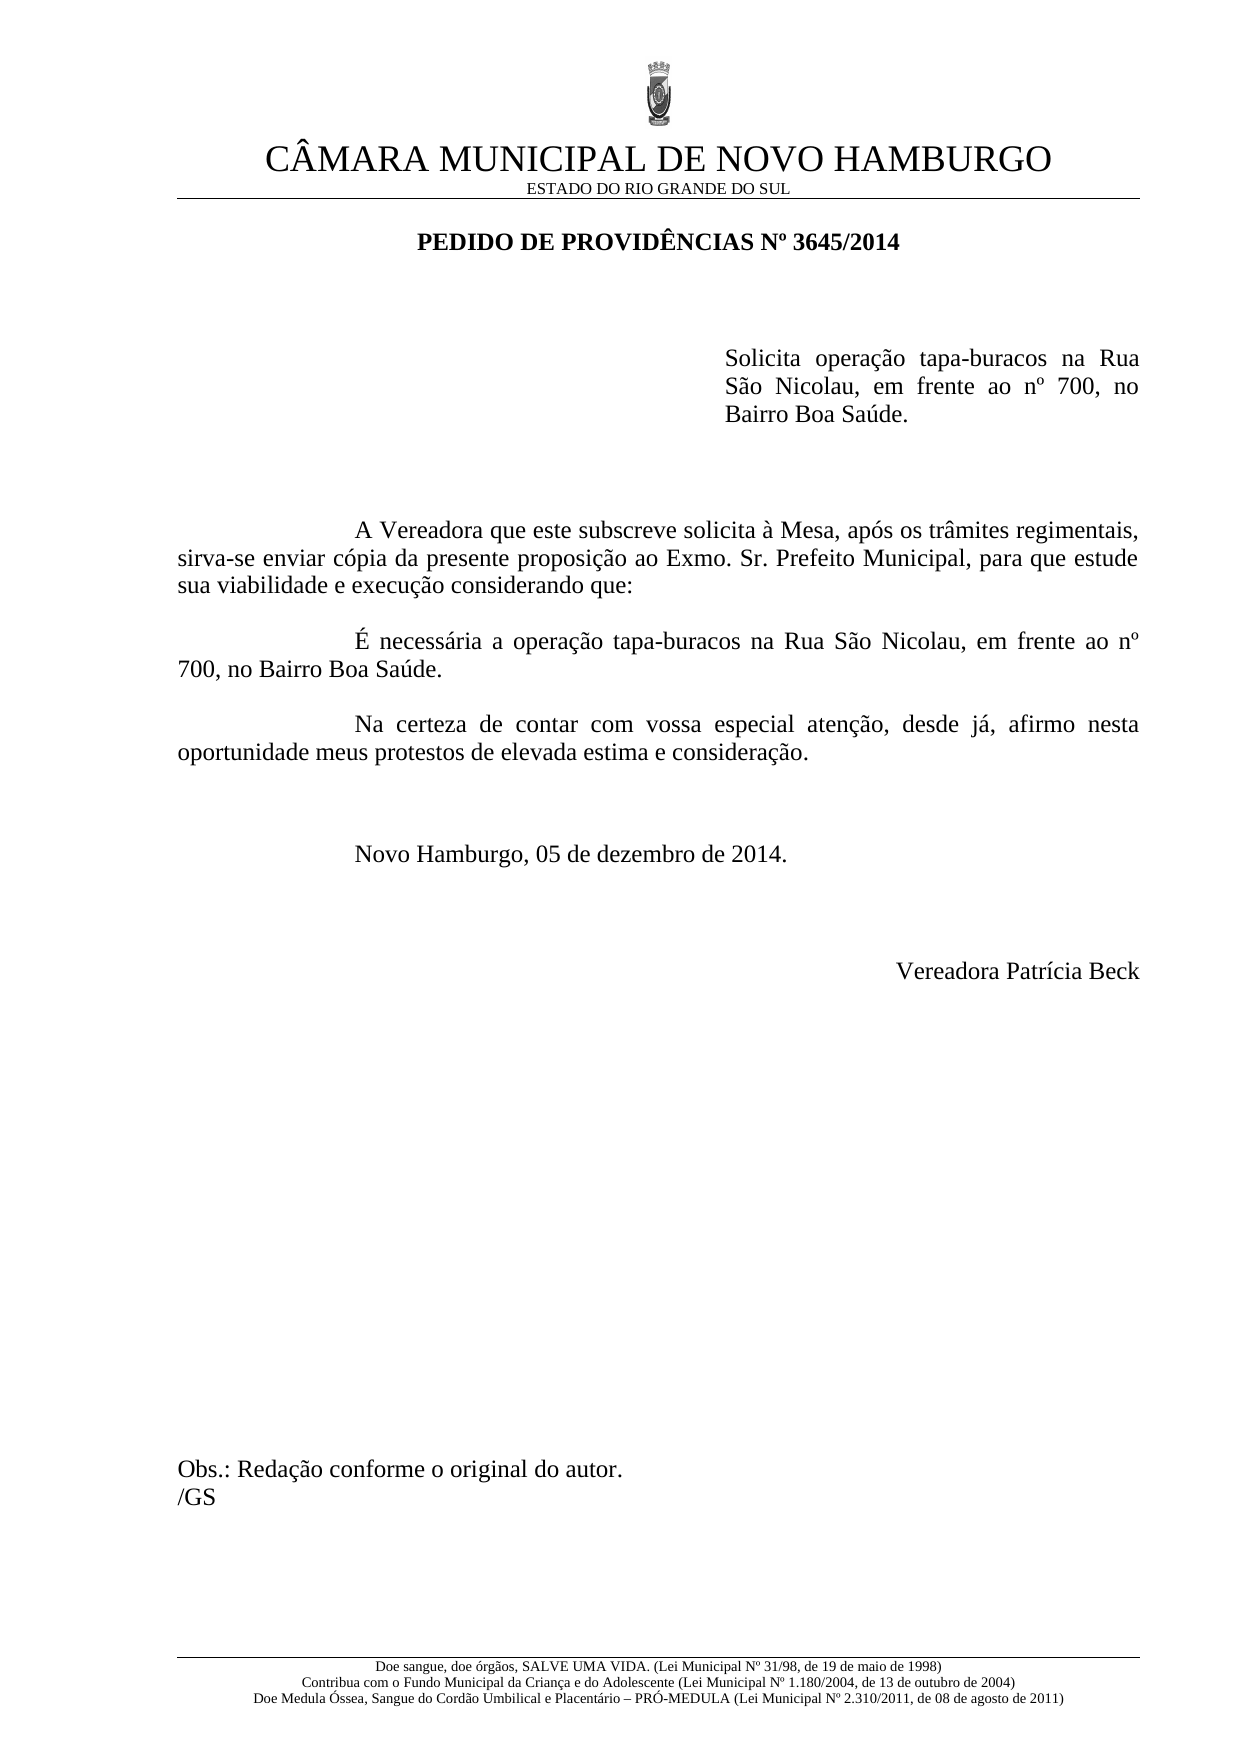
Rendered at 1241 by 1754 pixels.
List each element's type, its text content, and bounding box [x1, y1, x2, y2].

text PEDIDO DE PROVIDÊNCIAS Nº 3645/2014 [177, 228, 1140, 256]
text Novo Hamburgo, 05 de dezembro de 2014. [177, 841, 1140, 868]
text É necessária a operação tapa-buracos na Rua São Nicolau, em frente ao nº 700, no Bairro Boa Saúde. [177, 627, 1140, 682]
text Vereadora Patrícia Beck [649, 957, 1140, 984]
text /GS [177, 1483, 1140, 1511]
list Solicita operação tapa-buracos na Rua São Nicolau, em frente ao nº 700, no Bairro Boa Saúde. [687, 344, 1140, 428]
text Na certeza de contar com vossa especial atenção, desde já, afirmo nesta oportunidade meus protestos de elevada estima e consideração. [177, 710, 1140, 766]
text A Vereadora que este subscreve solicita à Mesa, após os trâmites regimentais, sirva-se enviar cópia da presente proposição ao Exmo. Sr. Prefeito Municipal, para que estude sua viabilidade e execução considerando que: [177, 516, 1140, 599]
text Obs.: Redação conforme o original do autor. [177, 1456, 1140, 1483]
